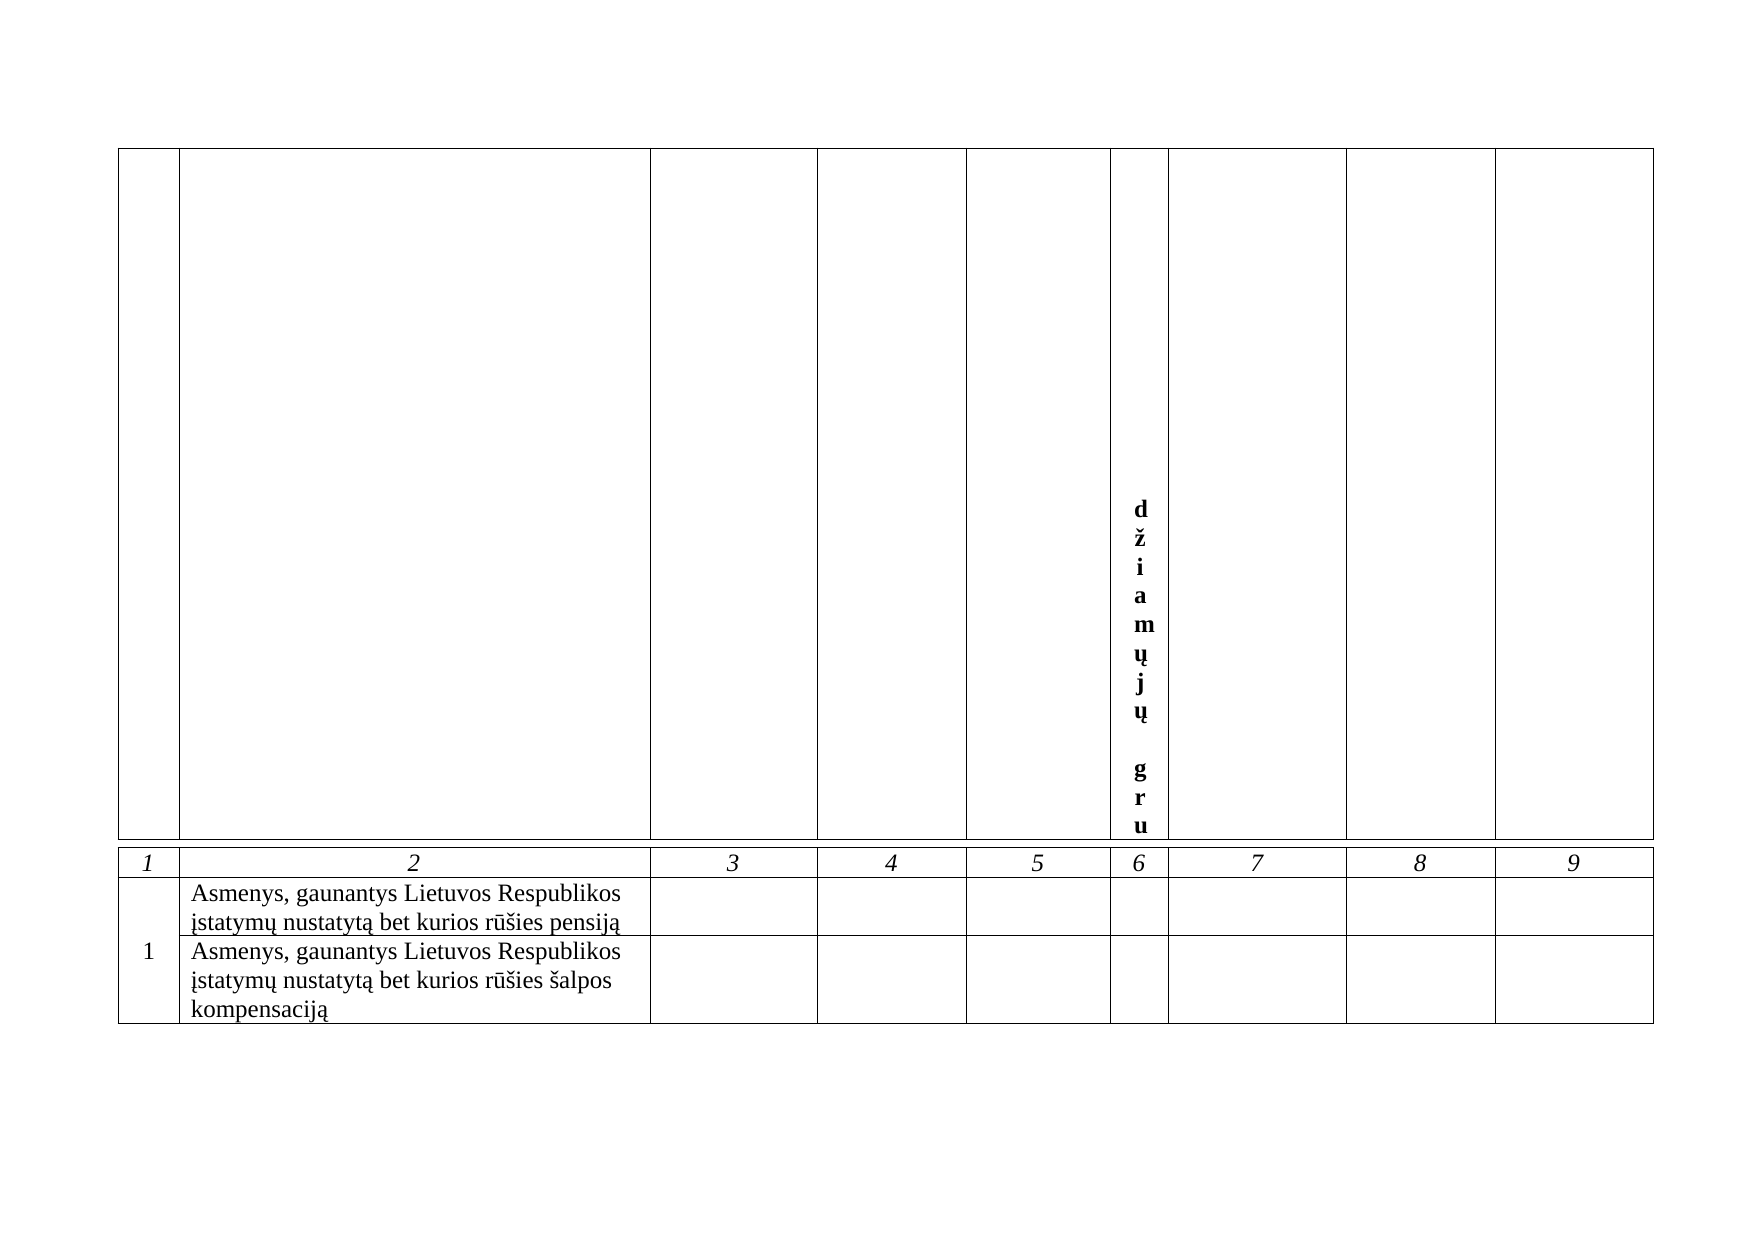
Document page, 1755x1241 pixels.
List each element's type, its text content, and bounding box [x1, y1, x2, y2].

table_cell [651, 878, 817, 935]
table_cell [1111, 878, 1168, 935]
table_cell [967, 149, 1110, 839]
table_cell 3 [651, 848, 817, 877]
table_cell [818, 840, 967, 847]
table_cell 1 [119, 848, 179, 877]
table_cell [1347, 149, 1495, 839]
table_cell 8 [1347, 848, 1495, 877]
table_cell 5 [967, 848, 1110, 877]
table_cell [1169, 840, 1347, 847]
table_cell Asmenys, gaunantys Lietuvos Respublikos įstatymų nustatytą bet kurios rūšies pensiją [180, 878, 650, 935]
table_cell [1496, 149, 1653, 839]
table_cell [1169, 878, 1346, 935]
table_cell [1495, 840, 1653, 847]
table_cell 4 [818, 848, 966, 877]
table_cell [1111, 840, 1169, 847]
table_cell [1169, 936, 1346, 1023]
table_header [180, 149, 650, 839]
table_cell [1347, 878, 1495, 935]
table_header [119, 149, 179, 839]
table_cell [650, 840, 818, 847]
table_cell Asmenys, gaunantys Lietuvos Respublikos įstatymų nustatytą bet kurios rūšies šalpos kompensaciją [180, 936, 650, 1023]
table_cell [967, 878, 1110, 935]
table_cell [1496, 936, 1653, 1023]
table_header [651, 149, 817, 839]
table_cell [818, 878, 966, 935]
table_cell [967, 840, 1111, 847]
table_cell [651, 936, 817, 1023]
table_cell [1347, 840, 1495, 847]
table_header [1169, 149, 1346, 839]
table_cell [1111, 936, 1168, 1023]
table_cell [118, 840, 179, 847]
table_cell [818, 149, 966, 839]
table_cell 6 [1111, 848, 1168, 877]
table_cell 9 [1496, 848, 1653, 877]
table_cell [179, 840, 650, 847]
table_cell [967, 936, 1110, 1023]
table_cell 7 [1169, 848, 1346, 877]
table_cell [1496, 878, 1653, 935]
table_cell 2 [180, 848, 650, 877]
table_cell [818, 936, 966, 1023]
table_cell 1 [119, 878, 179, 1023]
table_header Eilės numeris pagal draudžiamųjų grupių sąrašą** [1111, 149, 1168, 839]
table_cell [1347, 936, 1495, 1023]
